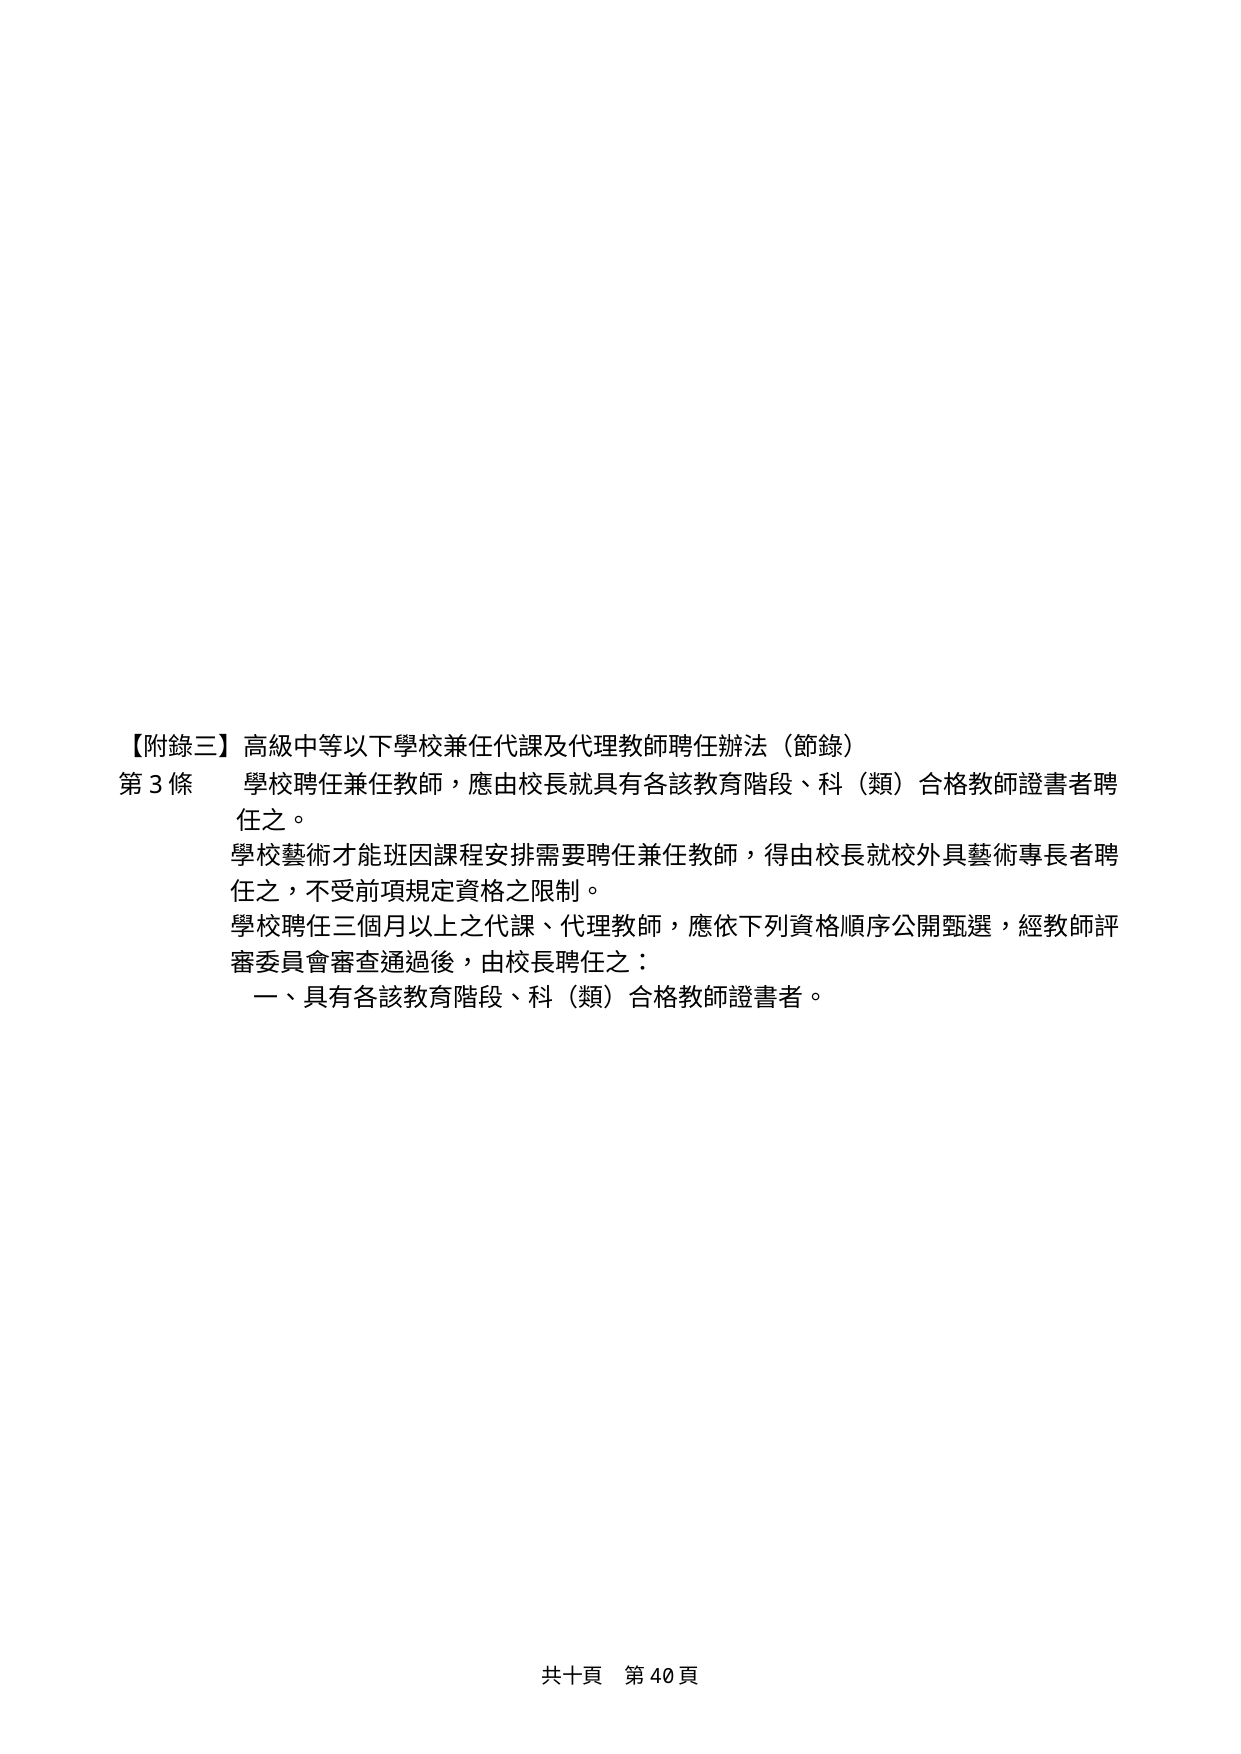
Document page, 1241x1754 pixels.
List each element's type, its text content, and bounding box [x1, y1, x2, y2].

text 一、具有各該教育階段、科（類）合格教師證書者。 [118, 978, 1122, 1013]
text 學校聘任三個月以上之代課、代理教師，應依下列資格順序公開甄選，經教師評審委員會審查通過後，由校長聘任之： [230, 907, 1122, 978]
text 【附錄三】高級中等以下學校兼任代課及代理教師聘任辦法（節錄） [118, 703, 1122, 766]
text 第3條 學校聘任兼任教師，應由校長就具有各該教育階段、科（類）合格教師證書者聘任之。 [118, 766, 1122, 836]
text 學校藝術才能班因課程安排需要聘任兼任教師，得由校長就校外具藝術專長者聘任之，不受前項規定資格之限制。 [230, 836, 1122, 907]
